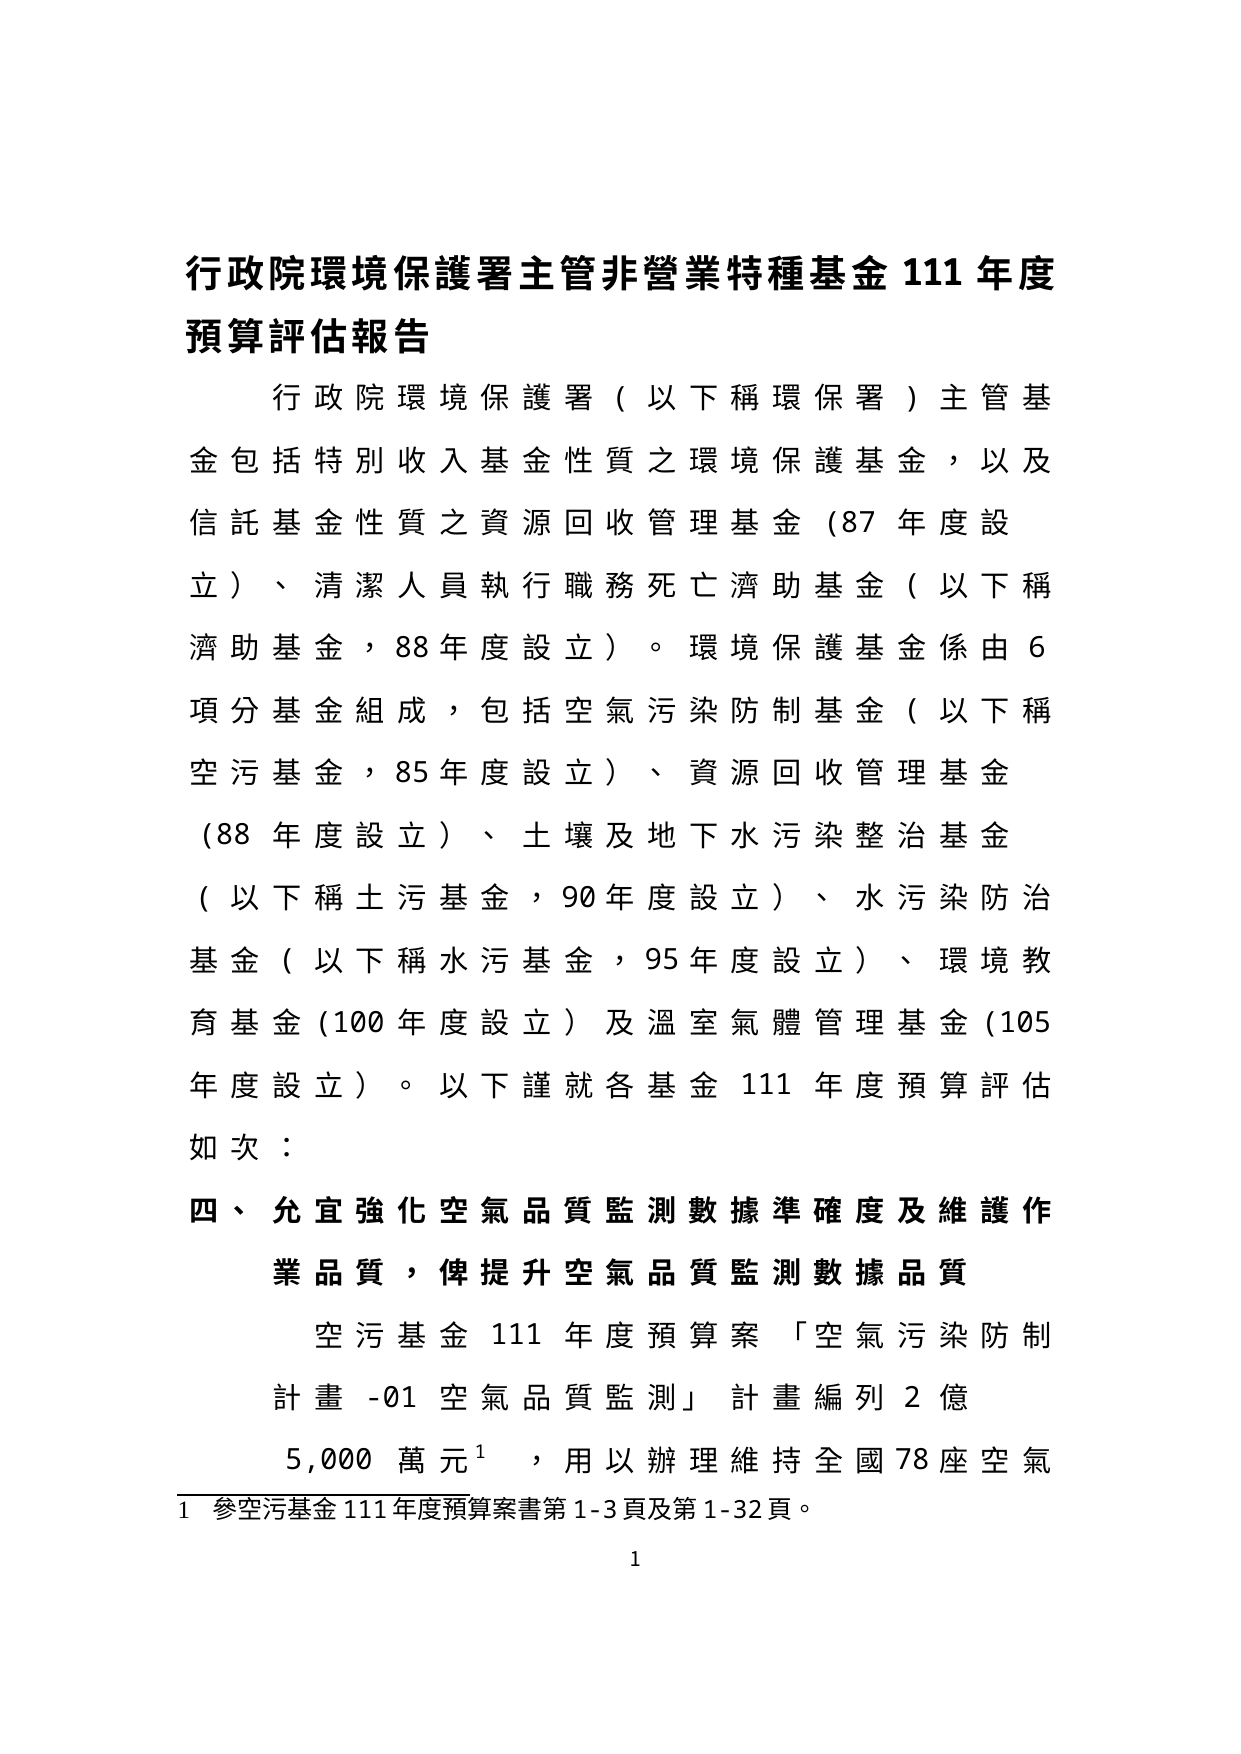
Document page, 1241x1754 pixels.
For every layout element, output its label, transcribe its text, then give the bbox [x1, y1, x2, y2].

text 行政院環境保護署(以下稱環保署)主管基金包括特別收入基金性質之環境保護基金，以及信託基金性質之資源回收管理基金(87年度設立）、清潔人員執行職務死亡濟助基金(以下稱濟助基金，88年度設立）。環境保護基金係由6項分基金組成，包括空氣污染防制基金(以下稱空污基金，85年度設立）、資源回收管理基金(88年度設立）、土壤及地下水污染整治基金(以下稱土污基金，90年度設立）、水污染防治基金(以下稱水污基金，95年度設立）、環境教育基金(100年度設立）及溫室氣體管理基金(105年度設立）。以下謹就各基金111年度預算評估如次： [183, 354, 1058, 1167]
text 四、允宜強化空氣品質監測數據準確度及維護作業品質，俾提升空氣品質監測數據品質 [183, 1167, 1058, 1292]
text 行政院環境保護署主管非營業特種基金111年度預算評估報告 [183, 229, 1058, 354]
text 參空污基金111年度預算案書第1-3頁及第1-32頁。 [177, 1496, 1063, 1525]
text 空污基金111年度預算案「空氣污染防制計畫-01空氣品質監測」計畫編列2億5,000萬元，用以辦理維持全國78座空氣品質監測站正常運轉；執行全國31座細懸浮微粒測站手動監測；預報每日空氣品質；強化空氣品質監測儀器品保查核及檢查，加強數據評析，發布監測年報；更新全國空氣品質監測站相關設備，提升監測品質等。經查： [242, 1292, 1058, 1479]
